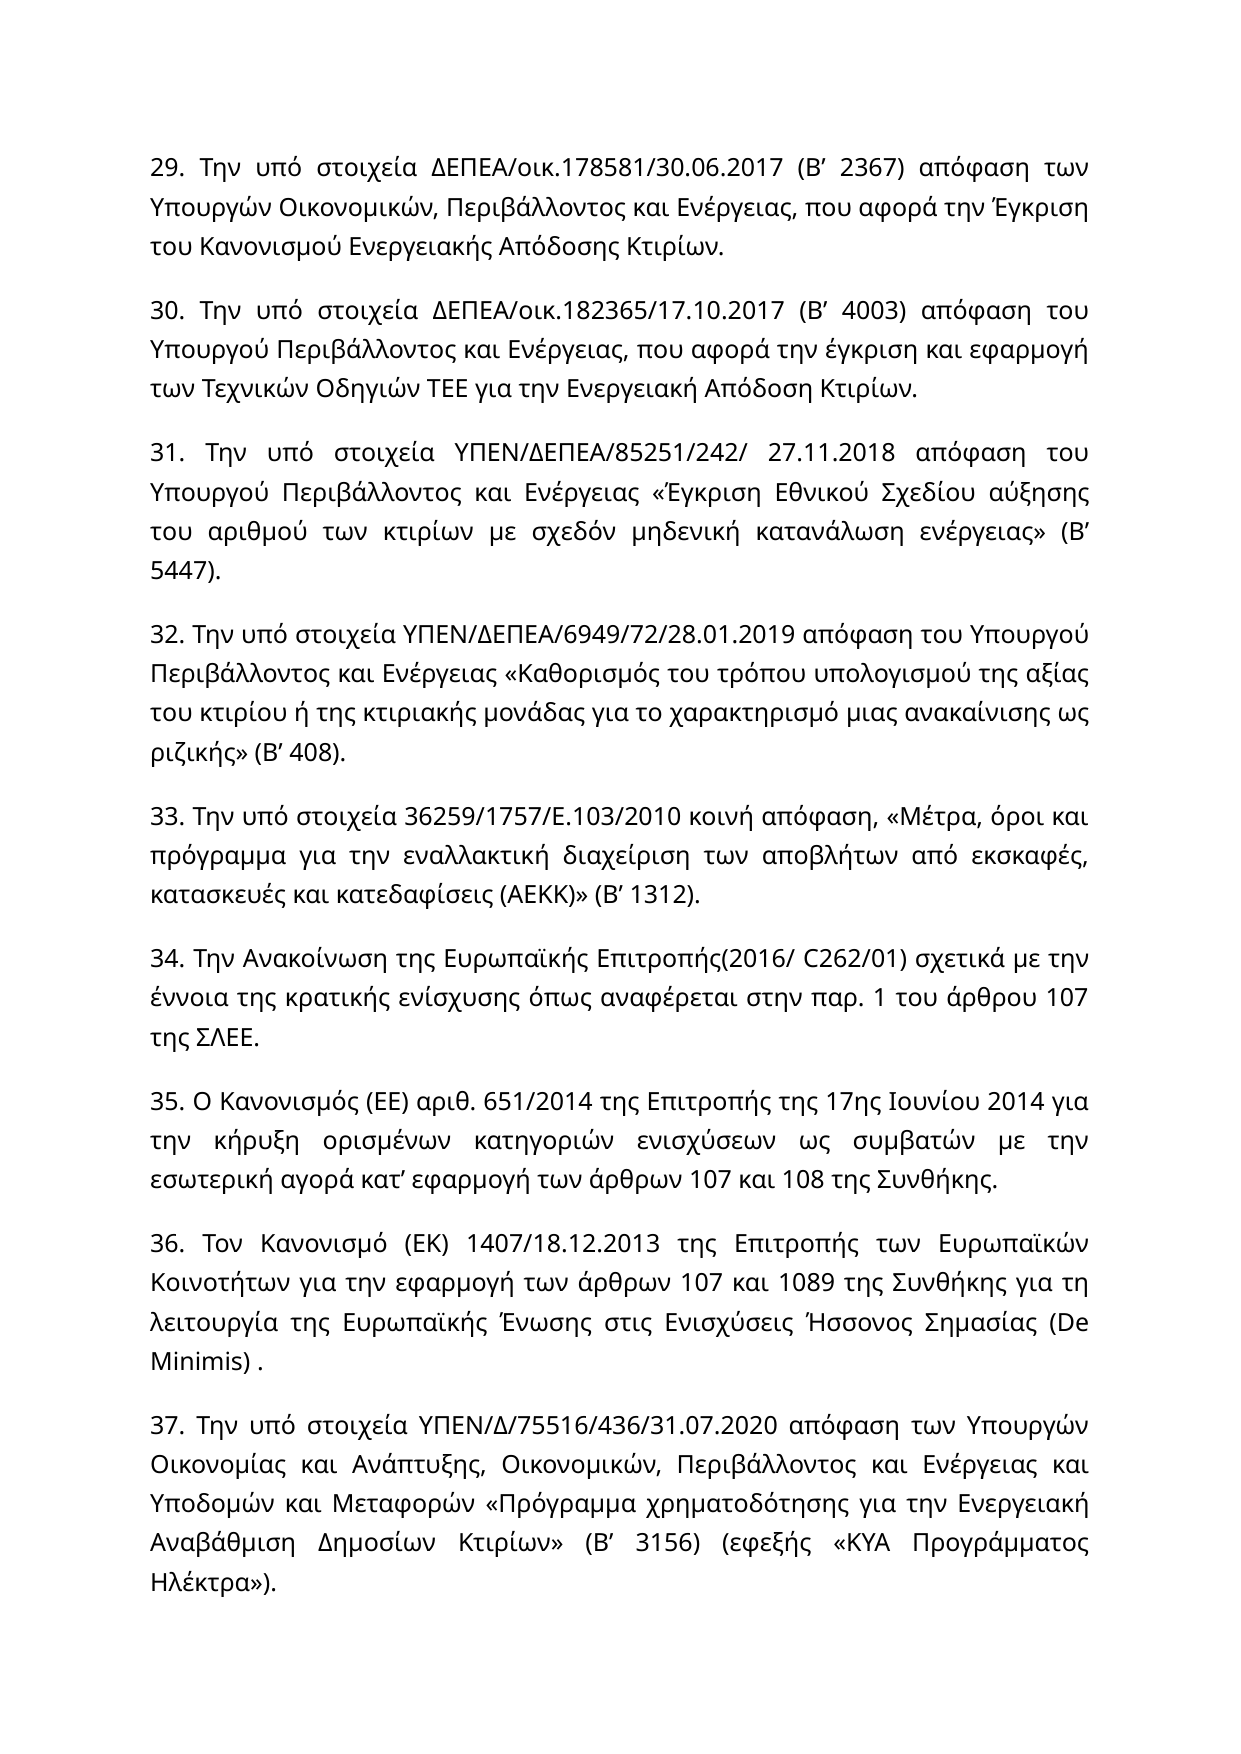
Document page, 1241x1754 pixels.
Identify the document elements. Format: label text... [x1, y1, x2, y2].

text 31. Την υπό στοιχεία ΥΠΕΝ/ΔΕΠΕΑ/85251/242/ 27.11.2018 απόφαση του Υπουργού Περιβάλλοντος και Ενέργειας «Έγκριση Εθνικού Σχεδίου αύξησης του αριθμού των κτιρίων με σχεδόν μηδενική κατανάλωση ενέργειας» (Β’ 5447). [150, 435, 1090, 587]
text 34. Την Ανακοίνωση της Ευρωπαϊκής Επιτροπής(2016/ C262/01) σχετικά με την έννοια της κρατικής ενίσχυσης όπως αναφέρεται στην παρ. 1 του άρθρου 107 της ΣΛΕΕ. [150, 941, 1090, 1053]
text 35. Ο Κανονισμός (ΕΕ) αριθ. 651/2014 της Επιτροπής της 17ης Ιουνίου 2014 για την κήρυξη ορισμένων κατηγοριών ενισχύσεων ως συμβατών με την εσωτερική αγορά κατ’ εφαρμογή των άρθρων 107 και 108 της Συνθήκης. [150, 1083, 1090, 1196]
text 30. Την υπό στοιχεία ΔΕΠΕΑ/οικ.182365/17.10.2017 (Β’ 4003) απόφαση του Υπουργού Περιβάλλοντος και Ενέργειας, που αφορά την έγκριση και εφαρμογή των Τεχνικών Οδηγιών ΤΕΕ για την Ενεργειακή Απόδοση Κτιρίων. [150, 292, 1090, 405]
text 37. Την υπό στοιχεία ΥΠΕΝ/Δ/75516/436/31.07.2020 απόφαση των Υπουργών Οικονομίας και Ανάπτυξης, Οικονομικών, Περιβάλλοντος και Ενέργειας και Υποδομών και Μεταφορών «Πρόγραμμα χρηματοδότησης για την Ενεργειακή Αναβάθμιση Δημοσίων Κτιρίων» (Β’ 3156) (εφεξής «ΚΥΑ Προγράμματος Ηλέκτρα»). [150, 1407, 1090, 1598]
text 33. Την υπό στοιχεία 36259/1757/Ε.103/2010 κοινή απόφαση, «Μέτρα, όροι και πρόγραμμα για την εναλλακτική διαχείριση των αποβλήτων από εκσκαφές, κατασκευές και κατεδαφίσεις (ΑΕΚΚ)» (Β’ 1312). [150, 798, 1090, 911]
text 32. Την υπό στοιχεία ΥΠΕΝ/ΔΕΠΕΑ/6949/72/28.01.2019 απόφαση του Υπουργού Περιβάλλοντος και Ενέργειας «Καθορισμός του τρόπου υπολογισμού της αξίας του κτιρίου ή της κτιριακής μονάδας για το χαρακτηρισμό μιας ανακαίνισης ως ριζικής» (Β’ 408). [150, 617, 1090, 768]
text 36. Τον Κανονισμό (ΕΚ) 1407/18.12.2013 της Επιτροπής των Ευρωπαϊκών Κοινοτήτων για την εφαρμογή των άρθρων 107 και 1089 της Συνθήκης για τη λειτουργία της Ευρωπαϊκής Ένωσης στις Ενισχύσεις Ήσσονος Σημασίας (De Minimis) . [150, 1226, 1090, 1377]
text 29. Την υπό στοιχεία ΔΕΠΕΑ/οικ.178581/30.06.2017 (Β’ 2367) απόφαση των Υπουργών Οικονομικών, Περιβάλλοντος και Ενέργειας, που αφορά την Έγκριση του Κανονισμού Ενεργειακής Απόδοσης Κτιρίων. [150, 150, 1090, 262]
